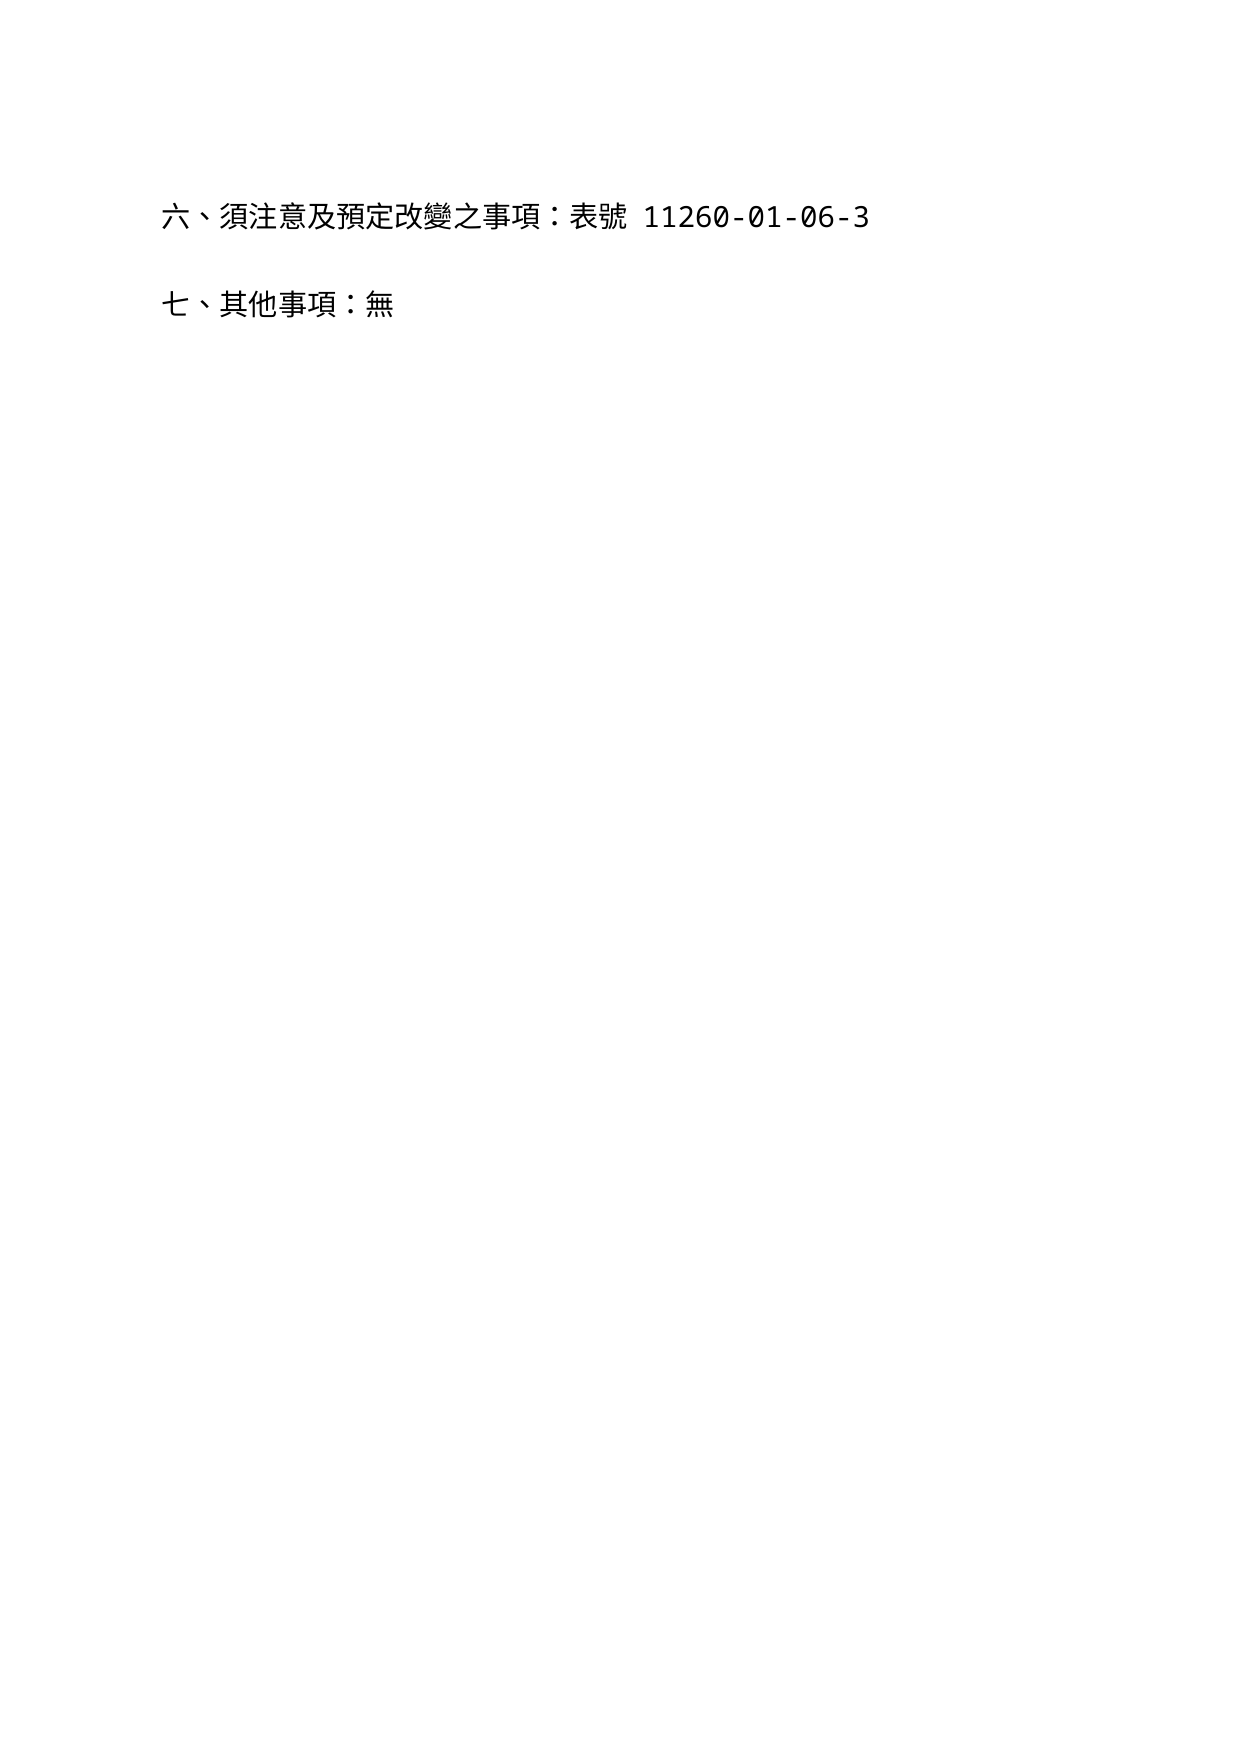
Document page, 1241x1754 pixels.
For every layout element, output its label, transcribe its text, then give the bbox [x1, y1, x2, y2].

table_header 六、須注意及預定改變之事項：表號 11260-01-06-3 七、其他事項：無 [150, 148, 1209, 323]
